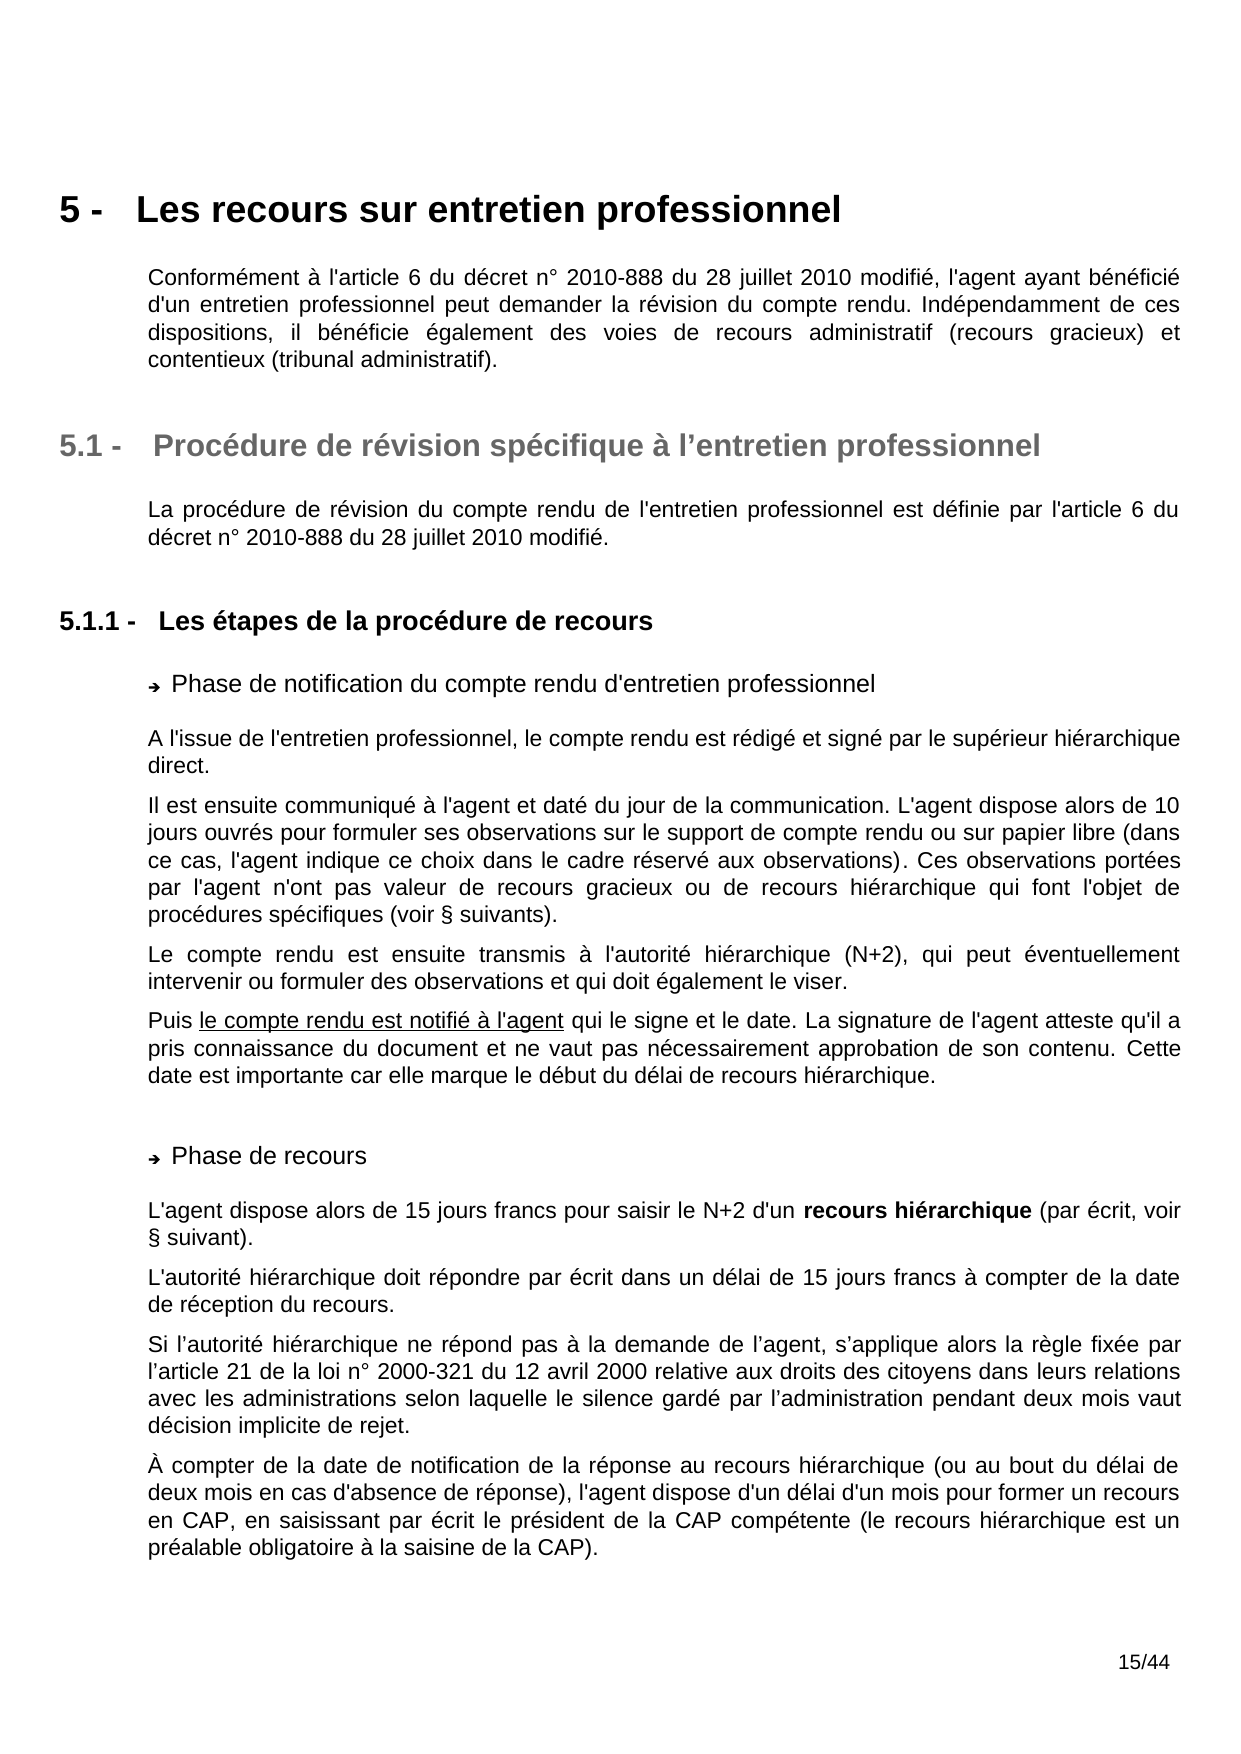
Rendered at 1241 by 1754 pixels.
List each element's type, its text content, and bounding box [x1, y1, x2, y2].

text Si l’autorité hiérarchique ne répond pas à la demande de l’agent, s’applique alors la règle fixée par l’article 21 de la loi n° 2000-321 du 12 avril 2000 relative aux droits des citoyens dans leurs relations avec les administrations selon laquelle le silence gardé par l’administration pendant deux mois vaut décision implicite de rejet. [148, 1331, 1181, 1439]
text Le compte rendu est ensuite transmis à l'autorité hiérarchique (N+2), qui peut éventuellement intervenir ou formuler des observations et qui doit également le viser. [148, 940, 1181, 995]
text Conformément à l'article 6 du décret n° 2010-888 du 28 juillet 2010 modifié, l'agent ayant bénéficié d'un entretien professionnel peut demander la révision du compte rendu. Indépendamment de ces dispositions, il bénéficie également des voies de recours administratif (recours gracieux) et contentieux (tribunal administratif). [148, 264, 1181, 373]
text La procédure de révision du compte rendu de l'entretien professionnel est définie par l'article 6 du décret n° 2010-888 du 28 juillet 2010 modifié. [148, 496, 1181, 550]
list Phase de notification du compte rendu d'entretien professionnel [148, 669, 1181, 698]
text A l'issue de l'entretien professionnel, le compte rendu est rédigé et signé par le supérieur hiérarchique direct. [148, 725, 1181, 779]
text Il est ensuite communiqué à l'agent et daté du jour de la communication. L'agent dispose alors de 10 jours ouvrés pour formuler ses observations sur le support de compte rendu ou sur papier libre (dans ce cas, l'agent indique ce choix dans le cadre réservé aux observations). Ces observations portées par l'agent n'ont pas valeur de recours gracieux ou de recours hiérarchique qui font l'objet de procédures spécifiques (voir § suivants). [148, 792, 1181, 928]
text L'autorité hiérarchique doit répondre par écrit dans un délai de 15 jours francs à compter de la date de réception du recours. [148, 1264, 1181, 1318]
list Phase de recours [148, 1141, 1181, 1170]
subtitle Les étapes de la procédure de recours [59, 605, 1181, 636]
subtitle Procédure de révision spécifique à l’entretien professionnel [59, 427, 1181, 463]
text L'agent dispose alors de 15 jours francs pour saisir le N+2 d'un recours hiérarchique (par écrit, voir § suivant). [148, 1197, 1181, 1251]
text Puis le compte rendu est notifié à l'agent qui le signe et le date. La signature de l'agent atteste qu'il a pris connaissance du document et ne vaut pas nécessairement approbation de son contenu. Cette date est importante car elle marque le début du délai de recours hiérarchique. [148, 1007, 1181, 1089]
text À compter de la date de notification de la réponse au recours hiérarchique (ou au bout du délai de deux mois en cas d'absence de réponse), l'agent dispose d'un délai d'un mois pour former un recours en CAP, en saisissant par écrit le président de la CAP compétente (le recours hiérarchique est un préalable obligatoire à la saisine de la CAP). [148, 1452, 1181, 1561]
subtitle Les recours sur entretien professionnel [59, 188, 1181, 231]
